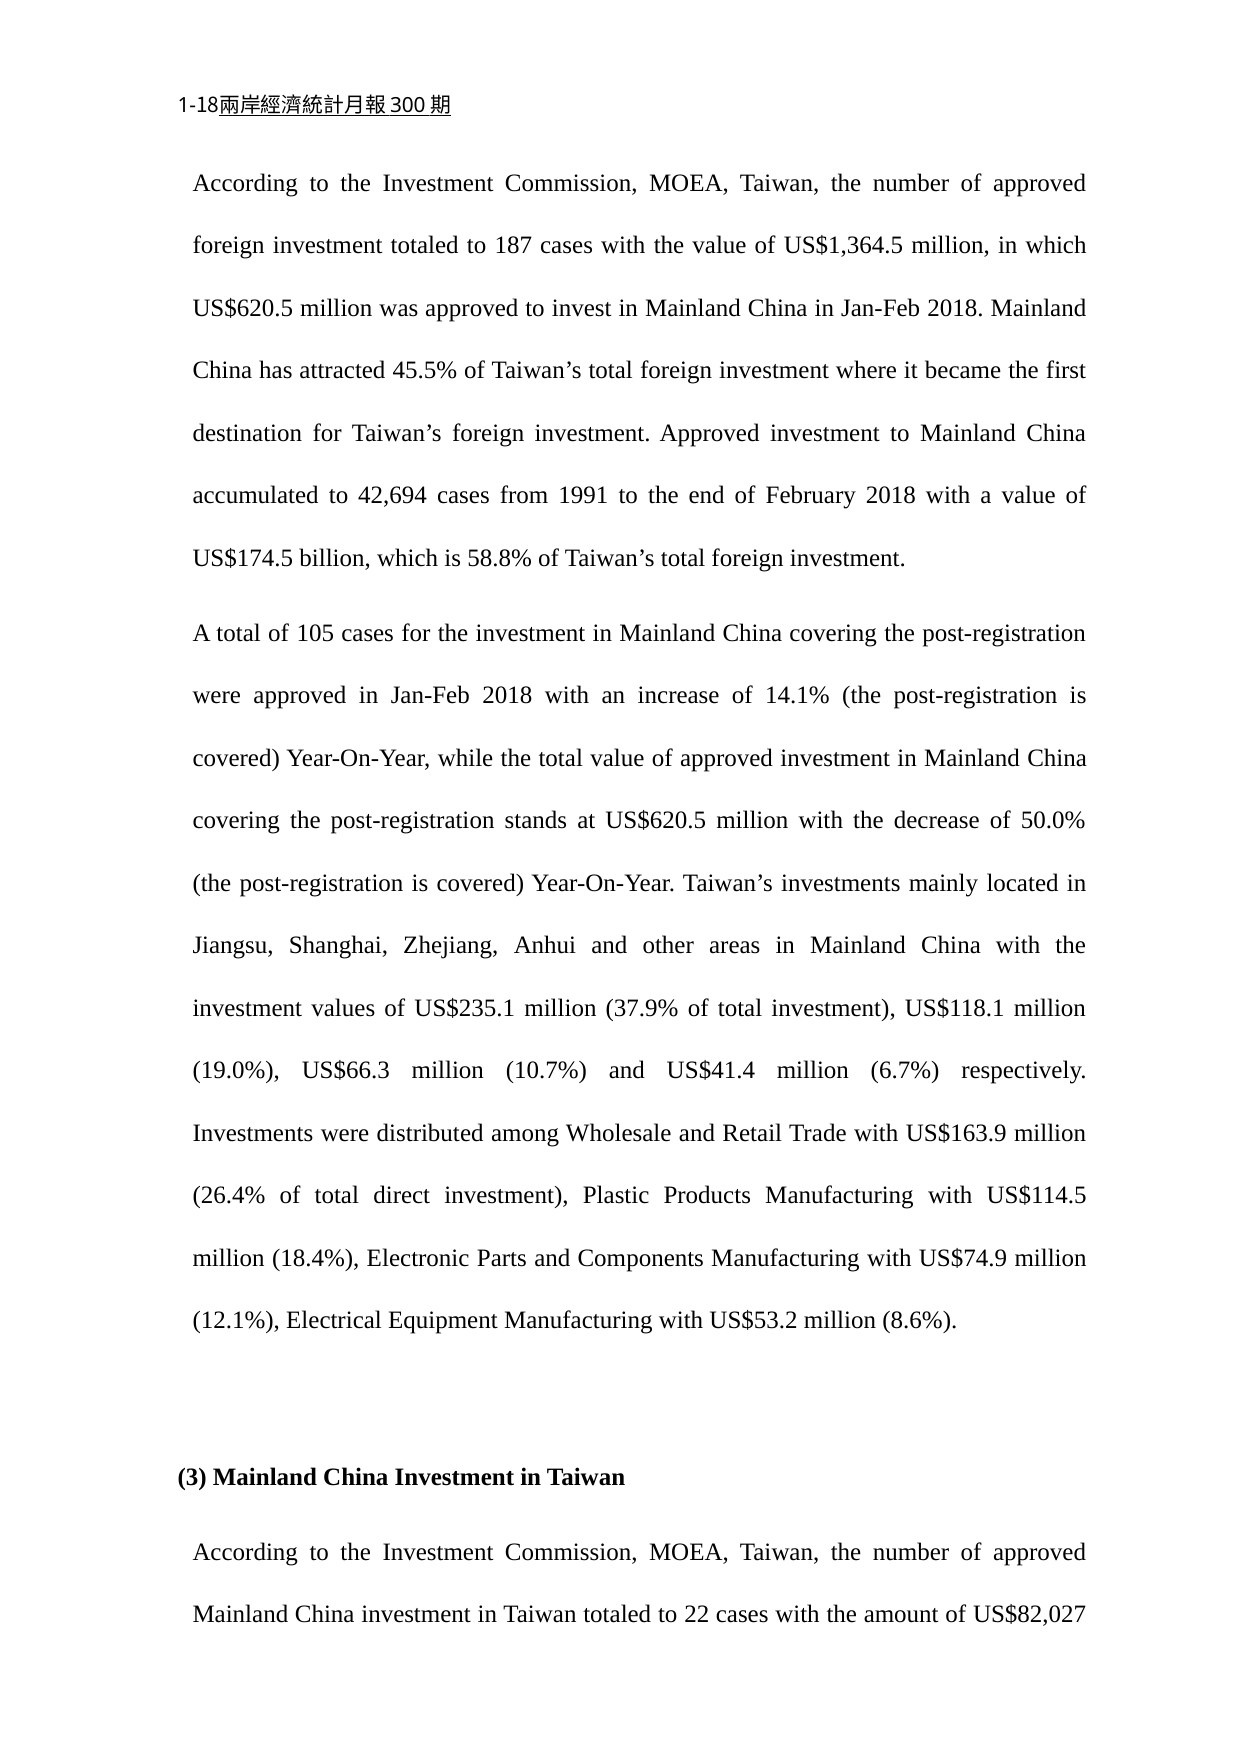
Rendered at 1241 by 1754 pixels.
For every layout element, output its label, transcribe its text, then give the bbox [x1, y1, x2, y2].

text (3) Mainland China Investment in Taiwan [177, 1434, 1087, 1497]
text According to the Investment Commission, MOEA, Taiwan, the number of approved foreign investment totaled to 187 cases with the value of US$1,364.5 million, in which US$620.5 million was approved to invest in Mainland China in Jan-Feb 2018. Mainland China has attracted 45.5% of Taiwan’s total foreign investment where it became the first destination for Taiwan’s foreign investment. Approved investment to Mainland China accumulated to 42,694 cases from 1991 to the end of February 2018 with a value of US$174.5 billion, which is 58.8% of Taiwan’s total foreign investment. [192, 141, 1087, 578]
text A total of 105 cases for the investment in Mainland China covering the post-registration were approved in Jan-Feb 2018 with an increase of 14.1% (the post-registration is covered) Year-On-Year, while the total value of approved investment in Mainland China covering the post-registration stands at US$620.5 million with the decrease of 50.0% (the post-registration is covered) Year-On-Year. Taiwan’s investments mainly located in Jiangsu, Shanghai, Zhejiang, Anhui and other areas in Mainland China with the investment values of US$235.1 million (37.9% of total investment), US$118.1 million (19.0%), US$66.3 million (10.7%) and US$41.4 million (6.7%) respectively. Investments were distributed among Wholesale and Retail Trade with US$163.9 million (26.4% of total direct investment), Plastic Products Manufacturing with US$114.5 million (18.4%), Electronic Parts and Components Manufacturing with US$74.9 million (12.1%), Electrical Equipment Manufacturing with US$53.2 million (8.6%). [192, 591, 1087, 1341]
text According to the Investment Commission, MOEA, Taiwan, the number of approved Mainland China investment in Taiwan totaled to 22 cases with the amount of US$82,027 [192, 1509, 1087, 1634]
